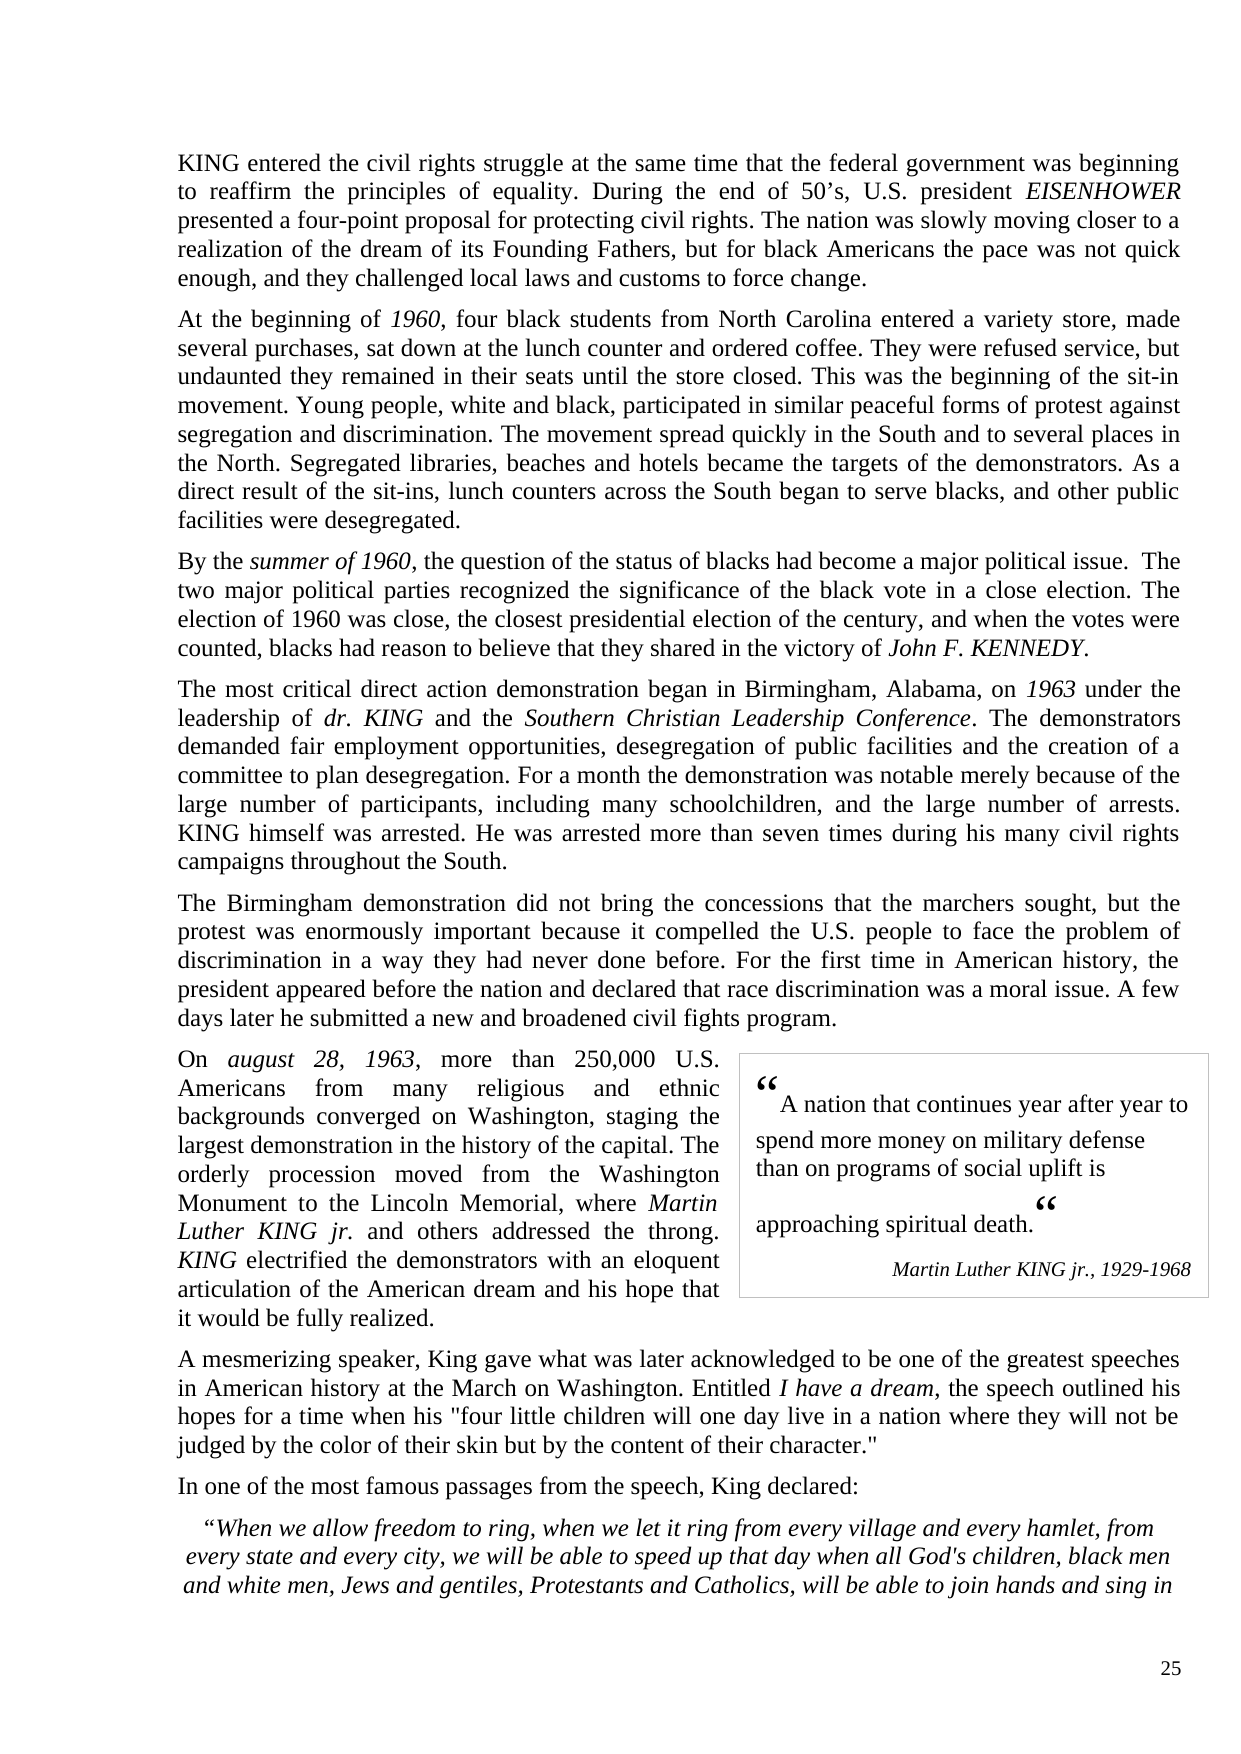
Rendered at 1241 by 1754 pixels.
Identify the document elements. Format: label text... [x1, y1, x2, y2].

text “A nation that continues year after year to spend more money on military defense than on programs of social uplift is approaching spiritual death.“ [756, 1062, 1193, 1244]
text On august 28, 1963, more than 250,000 U.S. Americans from many religious and ethnic backgrounds converged on Washington, staging the largest demonstration in the history of the capital. The orderly procession moved from the Washington Monument to the Lincoln Memorial, where Martin Luther King jr. and others addressed the throng. King electrified the demonstrators with an eloquent articulation of the American dream and his hope that it would be fully realized. [177, 1044, 1181, 1331]
text In one of the most famous passages from the speech, King declared: [177, 1471, 1181, 1500]
text Martin Luther King jr., 1929-1968 [756, 1257, 1193, 1281]
text At the beginning of 1960, four black students from North Carolina entered a variety store, made several purchases, sat down at the lunch counter and ordered coffee. They were refused service, but undaunted they remained in their seats until the store closed. This was the beginning of the sit-in movement. Young people, white and black, participated in similar peaceful forms of protest against segregation and discrimination. The movement spread quickly in the South and to several places in the North. Segregated libraries, beaches and hotels became the targets of the demonstrators. As a direct result of the sit-ins, lunch counters across the South began to serve blacks, and other public facilities were desegregated. [177, 304, 1181, 534]
text A mesmerizing speaker, King gave what was later acknowledged to be one of the greatest speeches in American history at the March on Washington. Entitled I have a dream, the speech outlined his hopes for a time when his "four little children will one day live in a nation where they will not be judged by the color of their skin but by the content of their character." [177, 1344, 1181, 1459]
text By the summer of 1960, the question of the status of blacks had become a major political issue. The two major political parties recognized the significance of the black vote in a close election. The election of 1960 was close, the closest presidential election of the century, and when the votes were counted, blacks had reason to believe that they shared in the victory of John F. Kennedy. [177, 546, 1181, 661]
text King entered the civil rights struggle at the same time that the federal government was beginning to reaffirm the principles of equality. During the end of 50’s, U.S. president Eisenhower presented a four-point proposal for protecting civil rights. The nation was slowly moving closer to a realization of the dream of its Founding Fathers, but for black Americans the pace was not quick enough, and they challenged local laws and customs to force change. [177, 148, 1181, 291]
text “When we allow freedom to ring, when we let it ring from every village and every hamlet, from every state and every city, we will be able to speed up that day when all God's children, black men and white men, Jews and gentiles, Protestants and Catholics, will be able to join hands and sing in [177, 1513, 1181, 1599]
text The most critical direct action demonstration began in Birmingham, Alabama, on 1963 under the leadership of dr. King and the Southern Christian Leadership Conference. The demonstrators demanded fair employment opportunities, desegregation of public facilities and the creation of a committee to plan desegregation. For a month the demonstration was notable merely because of the large number of participants, including many schoolchildren, and the large number of arrests. King himself was arrested. He was arrested more than seven times during his many civil rights campaigns throughout the South. [177, 674, 1181, 875]
text The Birmingham demonstration did not bring the concessions that the marchers sought, but the protest was enormously important because it compelled the U.S. people to face the problem of discrimination in a way they had never done before. For the first time in American history, the president appeared before the nation and declared that race discrimination was a moral issue. A few days later he submitted a new and broadened civil fights program. [177, 888, 1181, 1031]
